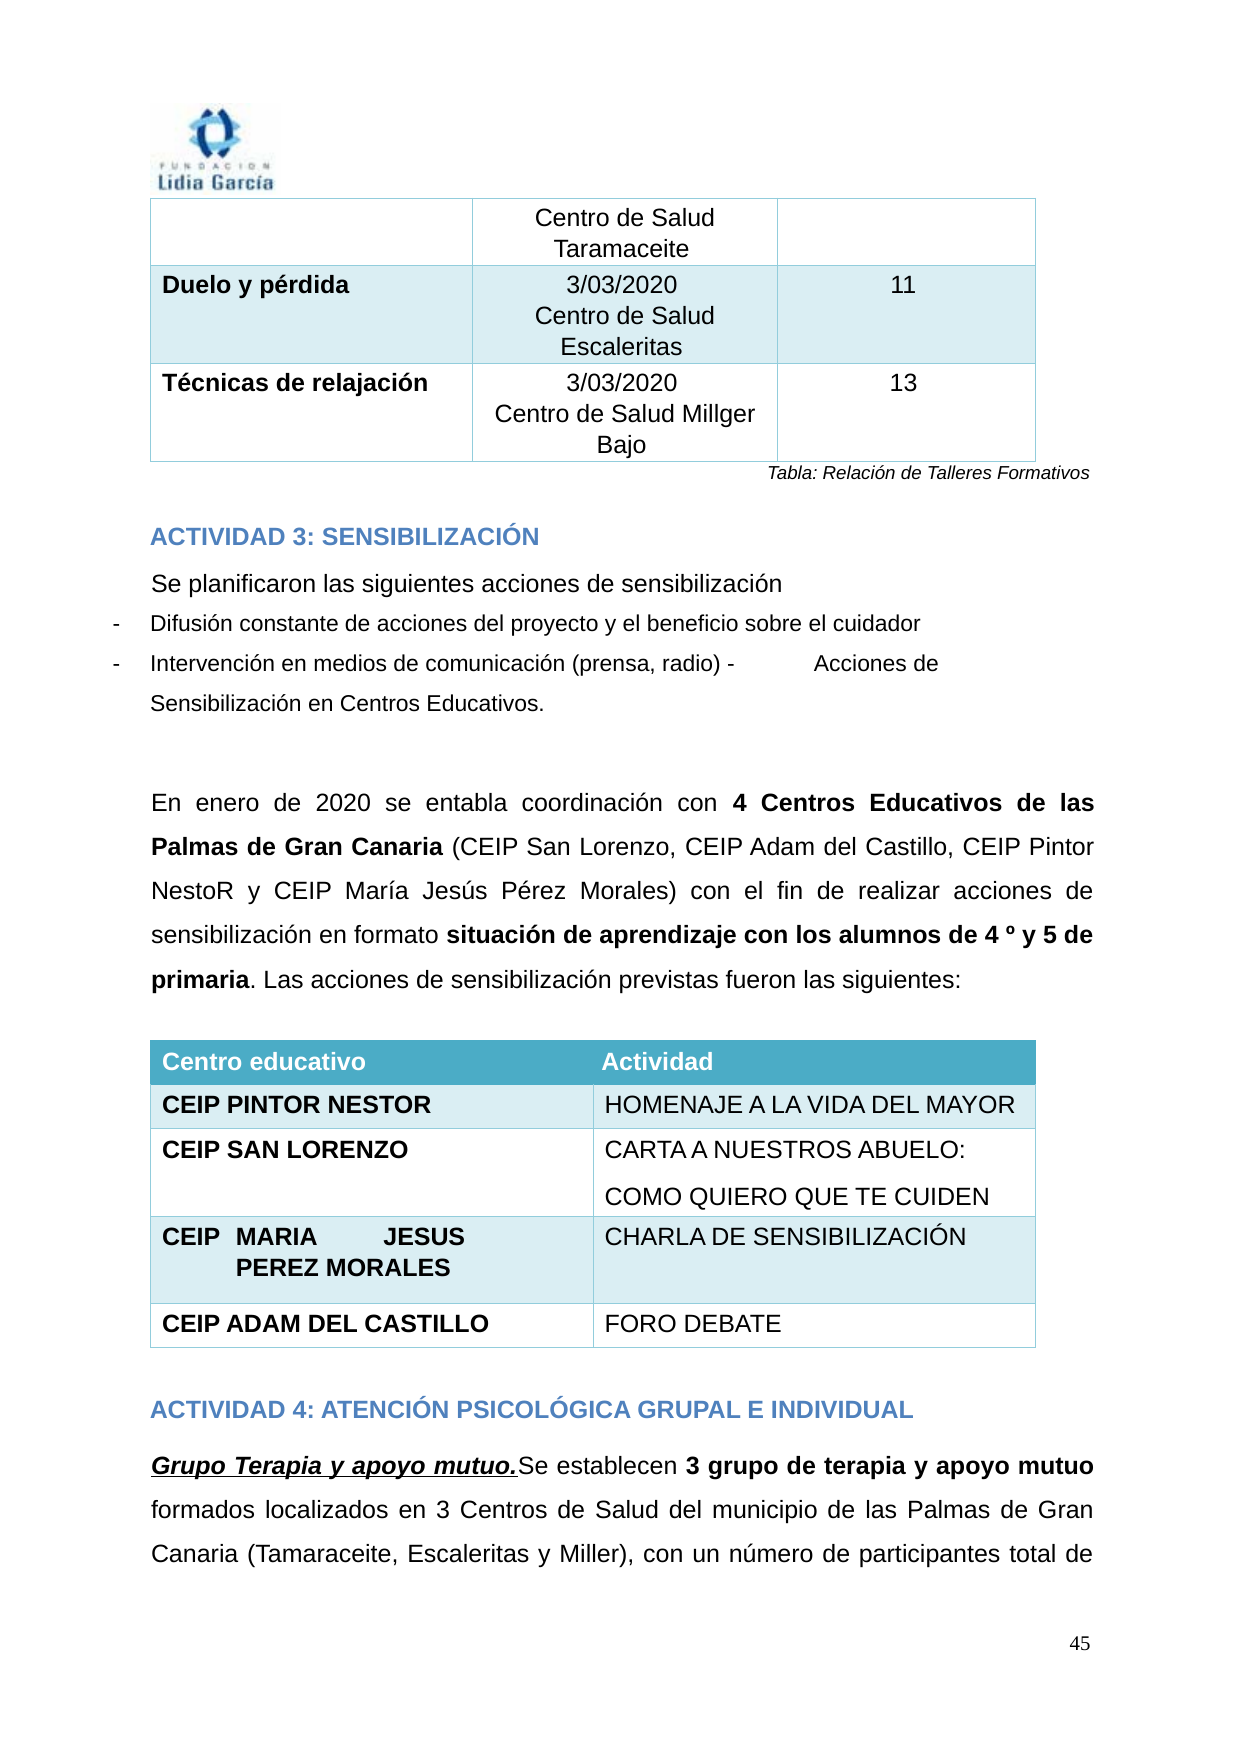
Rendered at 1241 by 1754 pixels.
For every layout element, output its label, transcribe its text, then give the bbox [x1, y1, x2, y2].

text Se planificaron las siguientes acciones de sensibilización [151, 569, 1085, 597]
table_cell CEIP SAN LORENZO [151, 1129, 593, 1216]
table_cell 3/03/2020 Centro de Salud Escaleritas [473, 266, 777, 363]
text Grupo Terapia y apoyo mutuo.Se establecen 3 grupo de terapia y apoyo mutuo formados localizados en 3 Centros de Salud del municipio de las Palmas de Gran Canaria (Tamaraceite, Escaleritas y Miller), con un número de participantes total de [151, 1451, 1095, 1568]
table_header [778, 199, 1035, 265]
table_cell CHARLA DE SENSIBILIZACIÓN [594, 1217, 1035, 1303]
list Difusión constante de acciones del proyecto y el beneficio sobre el cuidador [112, 610, 1087, 636]
table_cell CEIP PINTOR NESTOR [151, 1085, 593, 1128]
text En enero de 2020 se entabla coordinación con 4 Centros Educativos de las Palmas de Gran Canaria (CEIP San Lorenzo, CEIP Adam del Castillo, CEIP Pintor NestoR y CEIP María Jesús Pérez Morales) con el fin de realizar acciones de sensibilización en formato situación de aprendizaje con los alumnos de 4 º y 5 de primaria. Las acciones de sensibilización previstas fueron las siguientes: [151, 788, 1095, 993]
table_cell FORO DEBATE [594, 1304, 1035, 1347]
list Intervención en medios de comunicación (prensa, radio) - Acciones de Sensibilización en Centros Educativos. [112, 650, 1087, 716]
text ACTIVIDAD 3: SENSIBILIZACIÓN [149, 522, 1095, 550]
text Tabla: Relación de Talleres Formativos [151, 462, 1097, 483]
table_cell Duelo y pérdida [151, 266, 472, 363]
table_header [151, 199, 472, 265]
table_cell 13 [778, 364, 1035, 461]
table_cell 3/03/2020 Centro de Salud Millger Bajo [473, 364, 777, 461]
text ACTIVIDAD 4: ATENCIÓN PSICOLÓGICA GRUPAL E INDIVIDUAL [149, 1395, 1095, 1424]
table_cell HOMENAJE A LA VIDA DEL MAYOR [594, 1085, 1035, 1128]
table_cell CEIP ADAM DEL CASTILLO [151, 1304, 593, 1347]
table_header Centro de Salud Taramaceite [473, 199, 777, 265]
table_cell Técnicas de relajación [151, 364, 472, 461]
table_cell 11 [778, 266, 1035, 363]
table_cell CEIP MARIA JESUS PEREZ MORALES [151, 1217, 593, 1303]
table_header Centro educativo Actividad [151, 1041, 1035, 1084]
table_cell CARTA A NUESTROS ABUELO: COMO QUIERO QUE TE CUIDEN [594, 1129, 1035, 1216]
